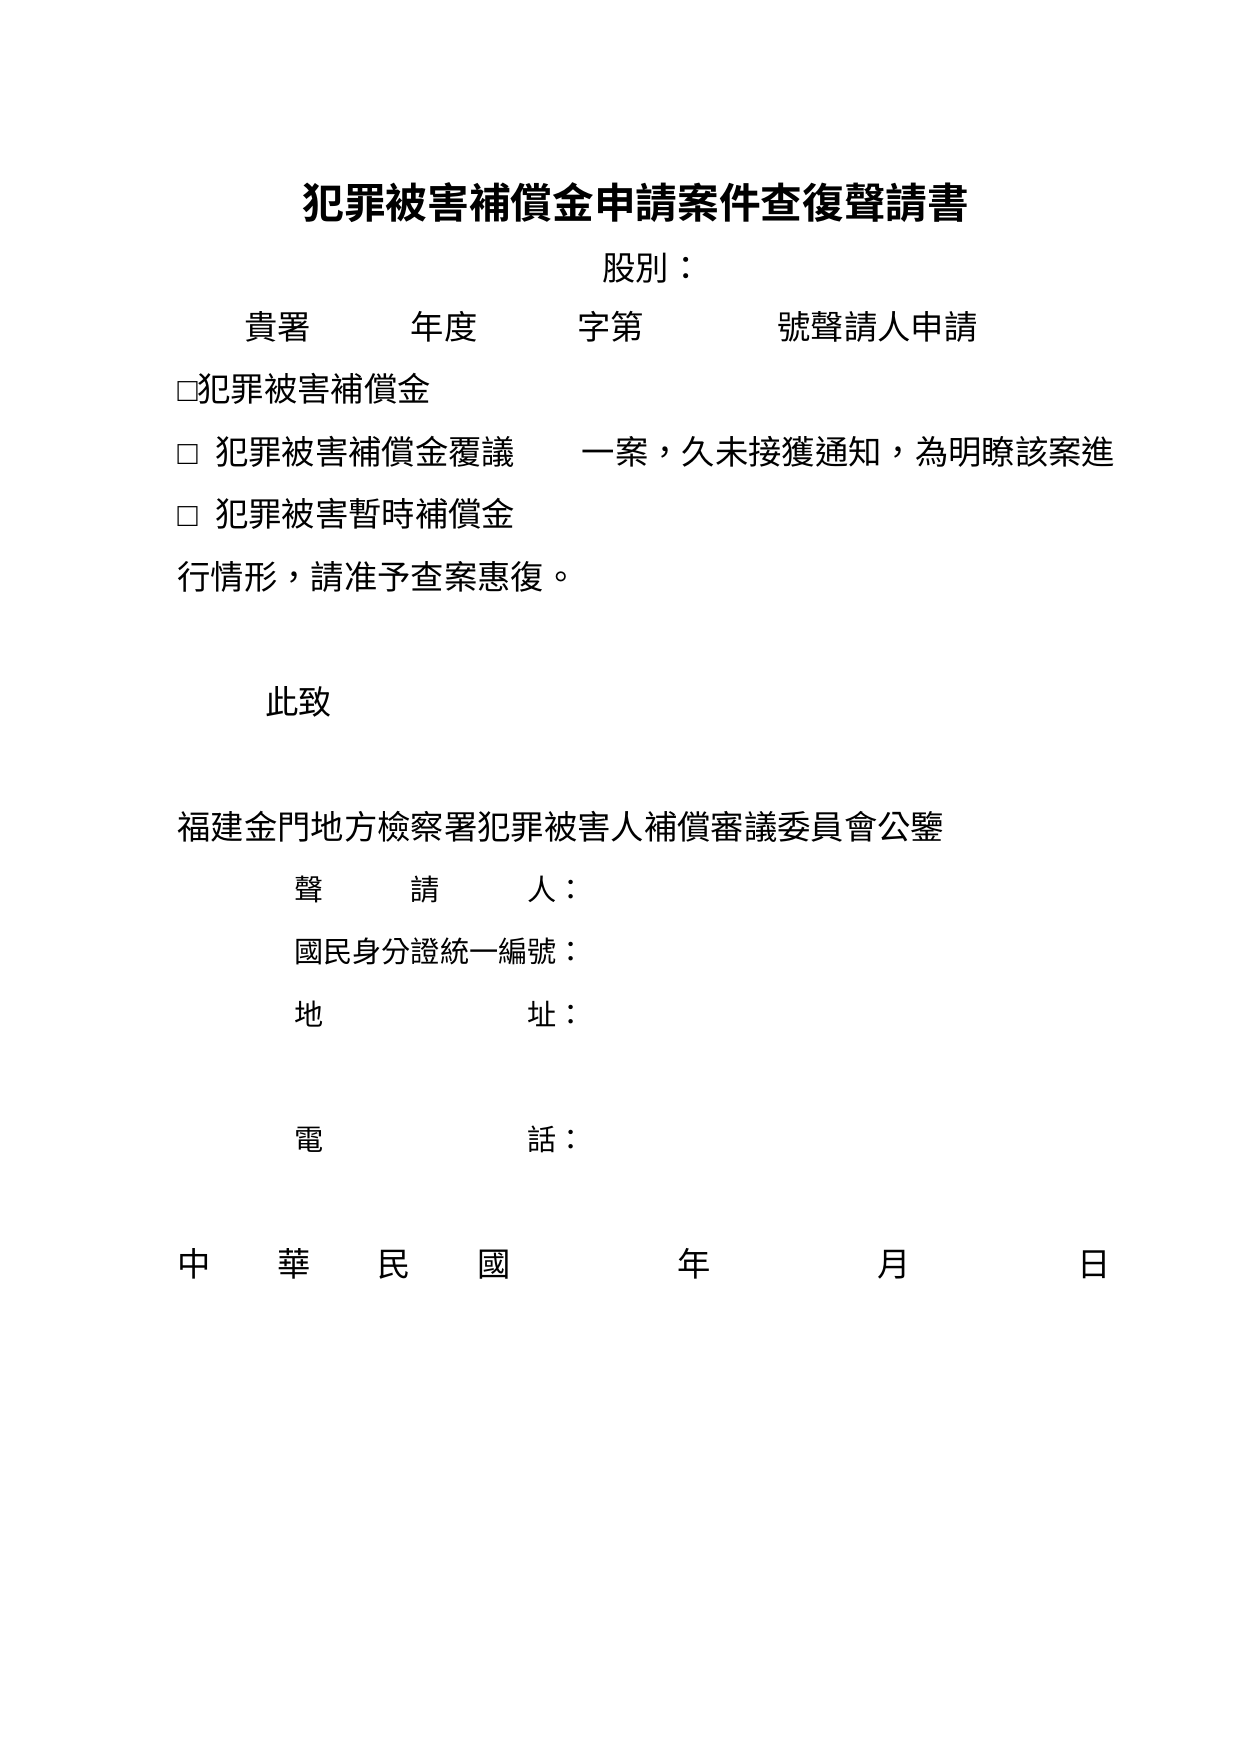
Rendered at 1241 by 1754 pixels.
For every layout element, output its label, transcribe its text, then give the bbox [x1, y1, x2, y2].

text 地 址： [177, 971, 1122, 1033]
text 貴署 年度 字第 號聲請人申請 [177, 283, 1122, 346]
text 電 話： [177, 1096, 1122, 1158]
text 此致 [177, 658, 1122, 721]
text 中 華 民 國 年 月 日 [177, 1221, 1122, 1283]
list 犯罪被害暫時補償金 [177, 471, 1122, 533]
text 福建金門地方檢察署犯罪被害人補償審議委員會公鑒 [177, 783, 1122, 846]
text 聲 請 人： [177, 846, 1122, 908]
text 國民身分證統一編號： [177, 908, 1122, 971]
text 股別： [177, 221, 1122, 283]
list 犯罪被害補償金覆議 一案，久未接獲通知，為明瞭該案進 [177, 408, 1122, 471]
text 行情形，請准予查案惠復。 [177, 533, 1122, 596]
text 犯罪被害補償金申請案件查復聲請書 [177, 158, 1122, 221]
text □犯罪被害補償金 [177, 346, 1122, 408]
